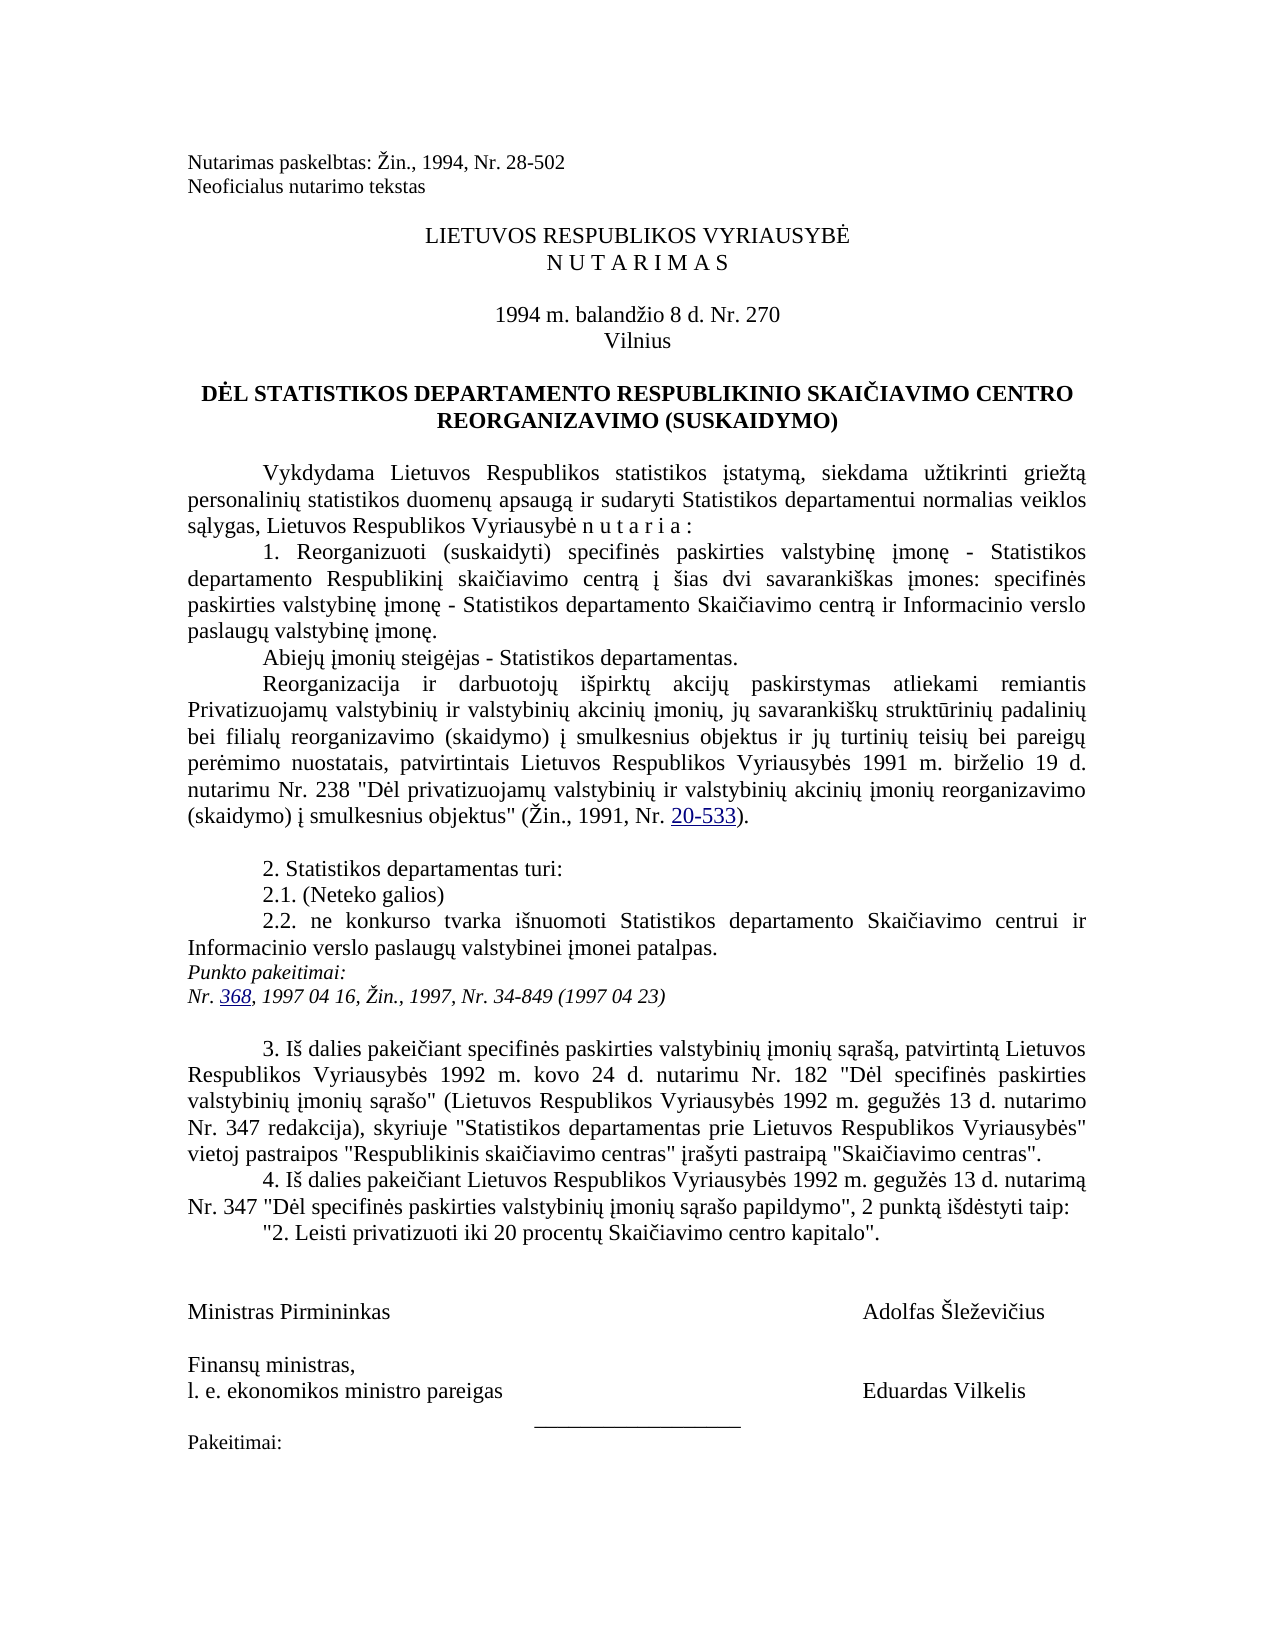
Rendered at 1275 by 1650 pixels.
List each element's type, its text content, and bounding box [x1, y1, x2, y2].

text N U T A R I M A S [187, 248, 1087, 275]
text Finansų ministras, [187, 1351, 1087, 1377]
text LIETUVOS RESPUBLIKOS VYRIAUSYBĖ [187, 222, 1087, 248]
text Neoficialus nutarimo tekstas [187, 174, 1087, 198]
text 2.2. ne konkurso tvarka išnuomoti Statistikos departamento Skaičiavimo centrui ir Informacinio verslo paslaugų valstybinei įmonei patalpas. [187, 907, 1087, 960]
text l. e. ekonomikos ministro pareigas Eduardas Vilkelis [187, 1377, 1087, 1403]
text DĖL STATISTIKOS DEPARTAMENTO RESPUBLIKINIO SKAIČIAVIMO CENTRO REORGANIZAVIMO (SUSKAIDYMO) [187, 380, 1087, 433]
text Vykdydama Lietuvos Respublikos statistikos įstatymą, siekdama užtikrinti griežtą personalinių statistikos duomenų apsaugą ir sudaryti Statistikos departamentui normalias veiklos sąlygas, Lietuvos Respublikos Vyriausybė n u t a r i a : [187, 459, 1087, 538]
text Ministras Pirmininkas Adolfas Šleževičius [187, 1298, 1087, 1324]
text Nutarimas paskelbtas: Žin., 1994, Nr. 28-502 [187, 150, 1087, 174]
text Pakeitimai: [187, 1430, 1087, 1454]
text 1. Reorganizuoti (suskaidyti) specifinės paskirties valstybinę įmonę - Statistikos departamento Respublikinį skaičiavimo centrą į šias dvi savarankiškas įmones: specifinės paskirties valstybinę įmonę - Statistikos departamento Skaičiavimo centrą ir Informacinio verslo paslaugų valstybinę įmonę. [187, 538, 1087, 644]
text Abiejų įmonių steigėjas - Statistikos departamentas. [187, 644, 1087, 670]
text "2. Leisti privatizuoti iki 20 procentų Skaičiavimo centro kapitalo". [187, 1219, 1087, 1245]
text 4. Iš dalies pakeičiant Lietuvos Respublikos Vyriausybės 1992 m. gegužės 13 d. nutarimą Nr. 347 "Dėl specifinės paskirties valstybinių įmonių sąrašo papildymo", 2 punktą išdėstyti taip: [187, 1166, 1087, 1219]
text 2.1. (Neteko galios) [187, 881, 1087, 907]
text Punkto pakeitimai: [187, 960, 1087, 984]
text Reorganizacija ir darbuotojų išpirktų akcijų paskirstymas atliekami remiantis Privatizuojamų valstybinių ir valstybinių akcinių įmonių, jų savarankiškų struktūrinių padalinių bei filialų reorganizavimo (skaidymo) į smulkesnius objektus ir jų turtinių teisių bei pareigų perėmimo nuostatais, patvirtintais Lietuvos Respublikos Vyriausybės 1991 m. birželio 19 d. nutarimu Nr. 238 "Dėl privatizuojamų valstybinių ir valstybinių akcinių įmonių reorganizavimo (skaidymo) į smulkesnius objektus" (Žin., 1991, Nr. 20-533). [187, 670, 1087, 828]
text 2. Statistikos departamentas turi: [187, 855, 1087, 881]
text 3. Iš dalies pakeičiant specifinės paskirties valstybinių įmonių sąrašą, patvirtintą Lietuvos Respublikos Vyriausybės 1992 m. kovo 24 d. nutarimu Nr. 182 "Dėl specifinės paskirties valstybinių įmonių sąrašo" (Lietuvos Respublikos Vyriausybės 1992 m. gegužės 13 d. nutarimo Nr. 347 redakcija), skyriuje "Statistikos departamentas prie Lietuvos Respublikos Vyriausybės" vietoj pastraipos "Respublikinis skaičiavimo centras" įrašyti pastraipą "Skaičiavimo centras". [187, 1034, 1087, 1166]
text Nr. 368, 1997 04 16, Žin., 1997, Nr. 34-849 (1997 04 23) [187, 984, 1087, 1008]
text Vilnius [187, 328, 1087, 354]
text __________________ [187, 1403, 1087, 1430]
text 1994 m. balandžio 8 d. Nr. 270 [187, 301, 1087, 328]
